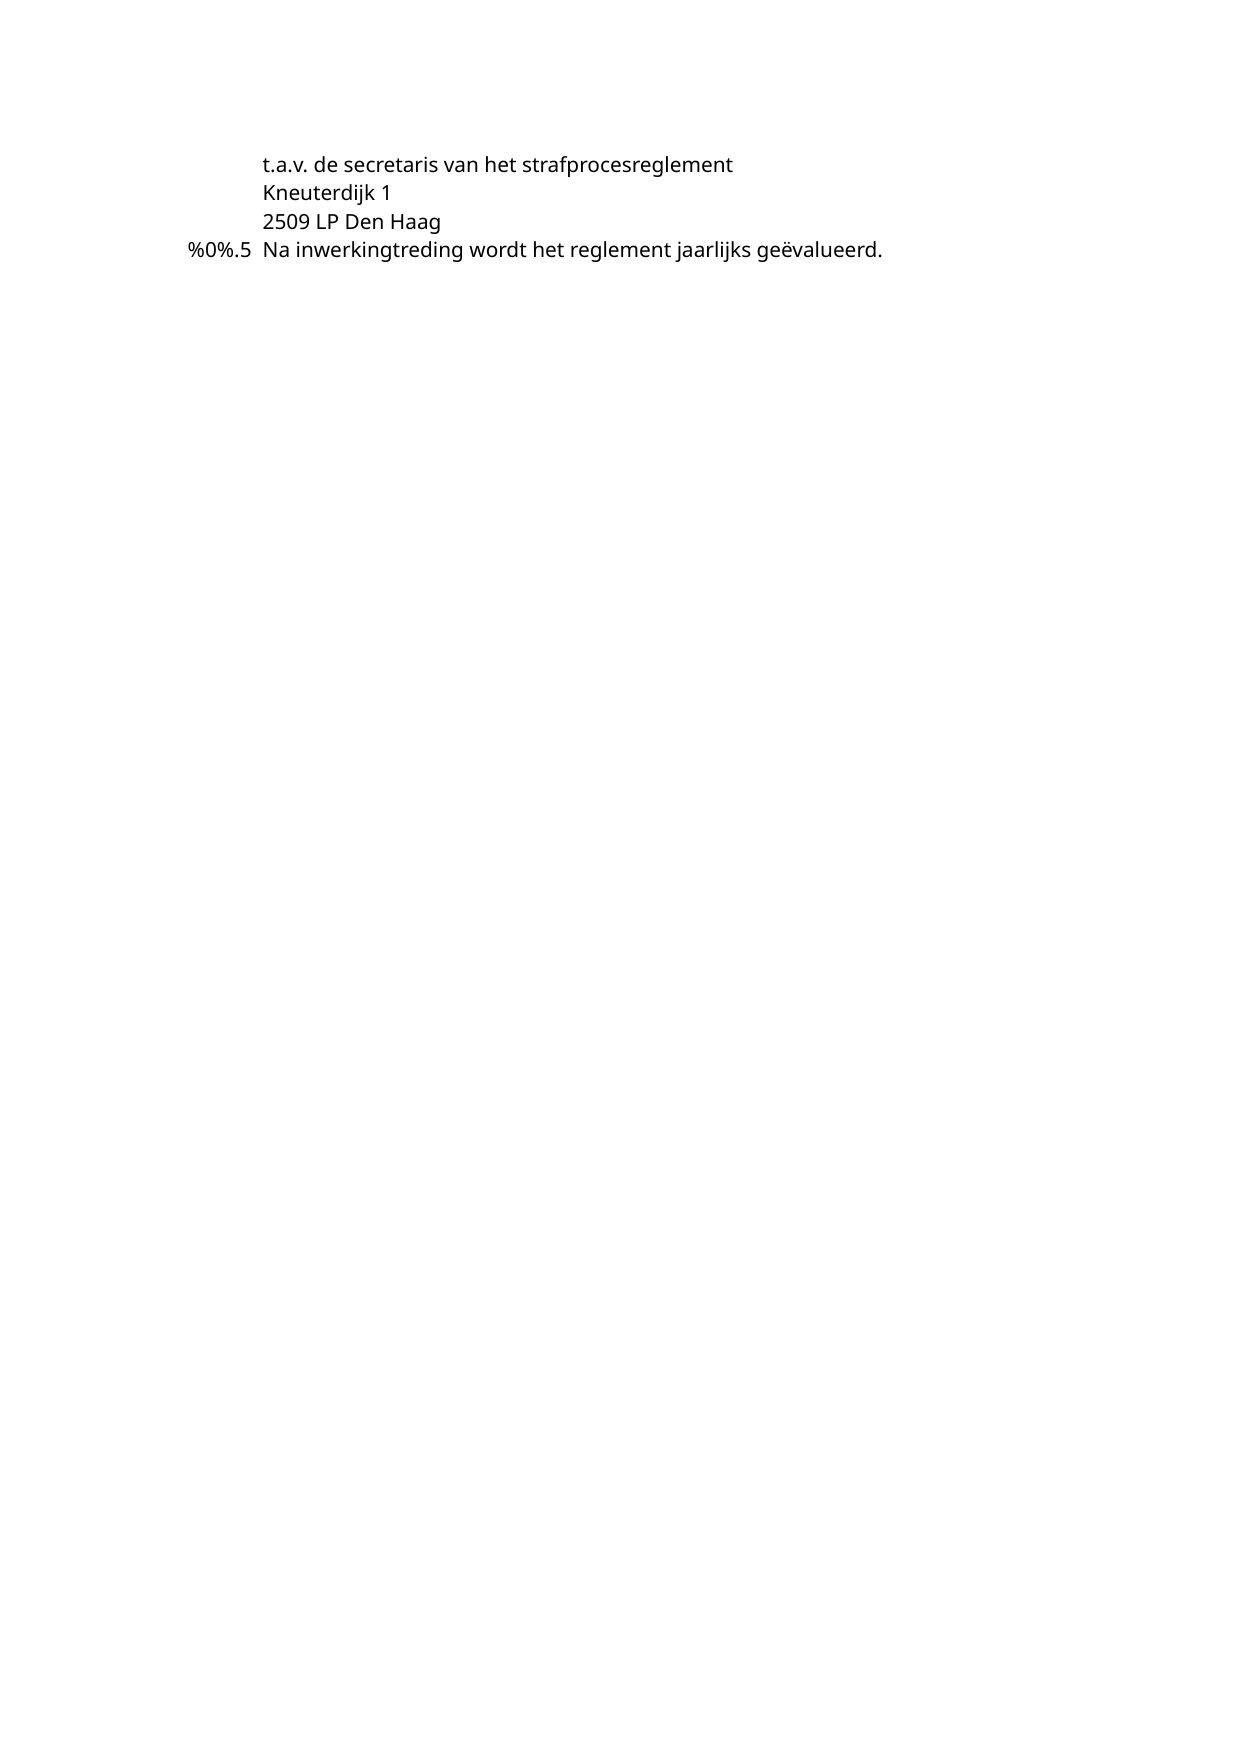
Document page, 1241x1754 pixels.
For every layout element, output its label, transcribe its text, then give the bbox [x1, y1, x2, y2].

list t.a.v. de secretaris van het strafprocesreglement [187, 235, 1053, 264]
list Kneuterdijk 1 [187, 264, 1053, 292]
list Na inwerkingtreding wordt het reglement jaarlijks geëvalueerd. [187, 321, 1053, 349]
list het landelijke stafbureau strafrecht, [187, 207, 1053, 235]
list Raad voor de rechtspraak, [187, 178, 1053, 207]
list Voorstellen tot wijzigingen in dit reglement worden aan de projectgroep strafprocesreglement gericht, p/a: [187, 150, 1053, 178]
list 2509 LP Den Haag [187, 292, 1053, 321]
